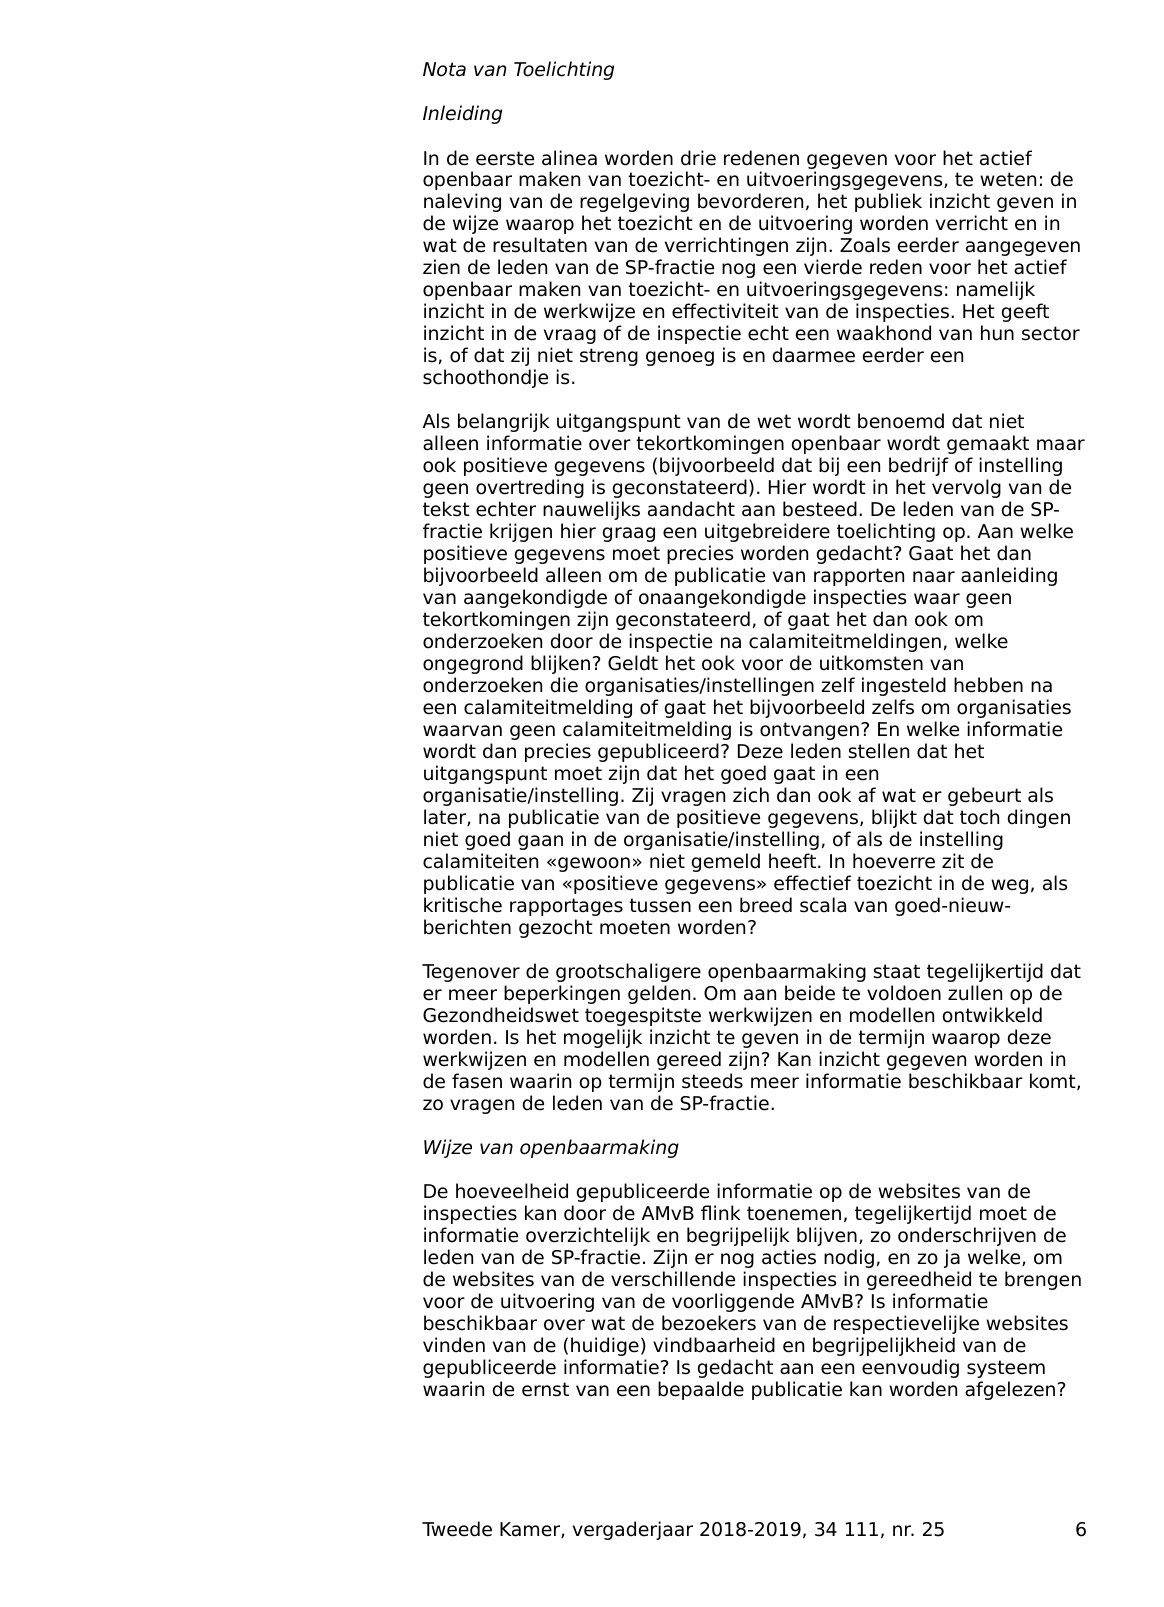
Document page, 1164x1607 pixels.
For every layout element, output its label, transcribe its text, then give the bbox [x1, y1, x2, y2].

subtitle Inleiding [422, 103, 1087, 125]
text Tegenover de grootschaligere openbaarmaking staat tegelijkertijd dat er meer beperkingen gelden. Om aan beide te voldoen zullen op de Gezondheidswet toegespitste werkwijzen en modellen ontwikkeld worden. Is het mogelijk inzicht te geven in de termijn waarop deze werkwijzen en modellen gereed zijn? Kan inzicht gegeven worden in de fasen waarin op termijn steeds meer informatie beschikbaar komt, zo vragen de leden van de SP-fractie. [422, 961, 1087, 1115]
text In de eerste alinea worden drie redenen gegeven voor het actief openbaar maken van toezicht- en uitvoeringsgegevens, te weten: de naleving van de regelgeving bevorderen, het publiek inzicht geven in de wijze waarop het toezicht en de uitvoering worden verricht en in wat de resultaten van de verrichtingen zijn. Zoals eerder aangegeven zien de leden van de SP-fractie nog een vierde reden voor het actief openbaar maken van toezicht- en uitvoeringsgegevens: namelijk inzicht in de werkwijze en effectiviteit van de inspecties. Het geeft inzicht in de vraag of de inspectie echt een waakhond van hun sector is, of dat zij niet streng genoeg is en daarmee eerder een schoothondje is. [422, 147, 1087, 389]
text Als belangrijk uitgangspunt van de wet wordt benoemd dat niet alleen informatie over tekortkomingen openbaar wordt gemaakt maar ook positieve gegevens (bijvoorbeeld dat bij een bedrijf of instelling geen overtreding is geconstateerd). Hier wordt in het vervolg van de tekst echter nauwelijks aandacht aan besteed. De leden van de SP-fractie krijgen hier graag een uitgebreidere toelichting op. Aan welke positieve gegevens moet precies worden gedacht? Gaat het dan bijvoorbeeld alleen om de publicatie van rapporten naar aanleiding van aangekondigde of onaangekondigde inspecties waar geen tekortkomingen zijn geconstateerd, of gaat het dan ook om onderzoeken door de inspectie na calamiteitmeldingen, welke ongegrond blijken? Geldt het ook voor de uitkomsten van onderzoeken die organisaties/instellingen zelf ingesteld hebben na een calamiteitmelding of gaat het bijvoorbeeld zelfs om organisaties waarvan geen calamiteitmelding is ontvangen? En welke informatie wordt dan precies gepubliceerd? Deze leden stellen dat het uitgangspunt moet zijn dat het goed gaat in een organisatie/instelling. Zij vragen zich dan ook af wat er gebeurt als later, na publicatie van de positieve gegevens, blijkt dat toch dingen niet goed gaan in de organisatie/instelling, of als de instelling calamiteiten «gewoon» niet gemeld heeft. In hoeverre zit de publicatie van «positieve gegevens» effectief toezicht in de weg, als kritische rapportages tussen een breed scala van goed-nieuw-berichten gezocht moeten worden? [422, 411, 1087, 939]
subtitle Wijze van openbaarmaking [422, 1137, 1087, 1159]
text De hoeveelheid gepubliceerde informatie op de websites van de inspecties kan door de AMvB flink toenemen, tegelijkertijd moet de informatie overzichtelijk en begrijpelijk blijven, zo onderschrijven de leden van de SP-fractie. Zijn er nog acties nodig, en zo ja welke, om de websites van de verschillende inspecties in gereedheid te brengen voor de uitvoering van de voorliggende AMvB? Is informatie beschikbaar over wat de bezoekers van de respectievelijke websites vinden van de (huidige) vindbaarheid en begrijpelijkheid van de gepubliceerde informatie? Is gedacht aan een eenvoudig systeem waarin de ernst van een bepaalde publicatie kan worden afgelezen? [422, 1181, 1087, 1401]
subtitle Nota van Toelichting [422, 59, 1087, 81]
